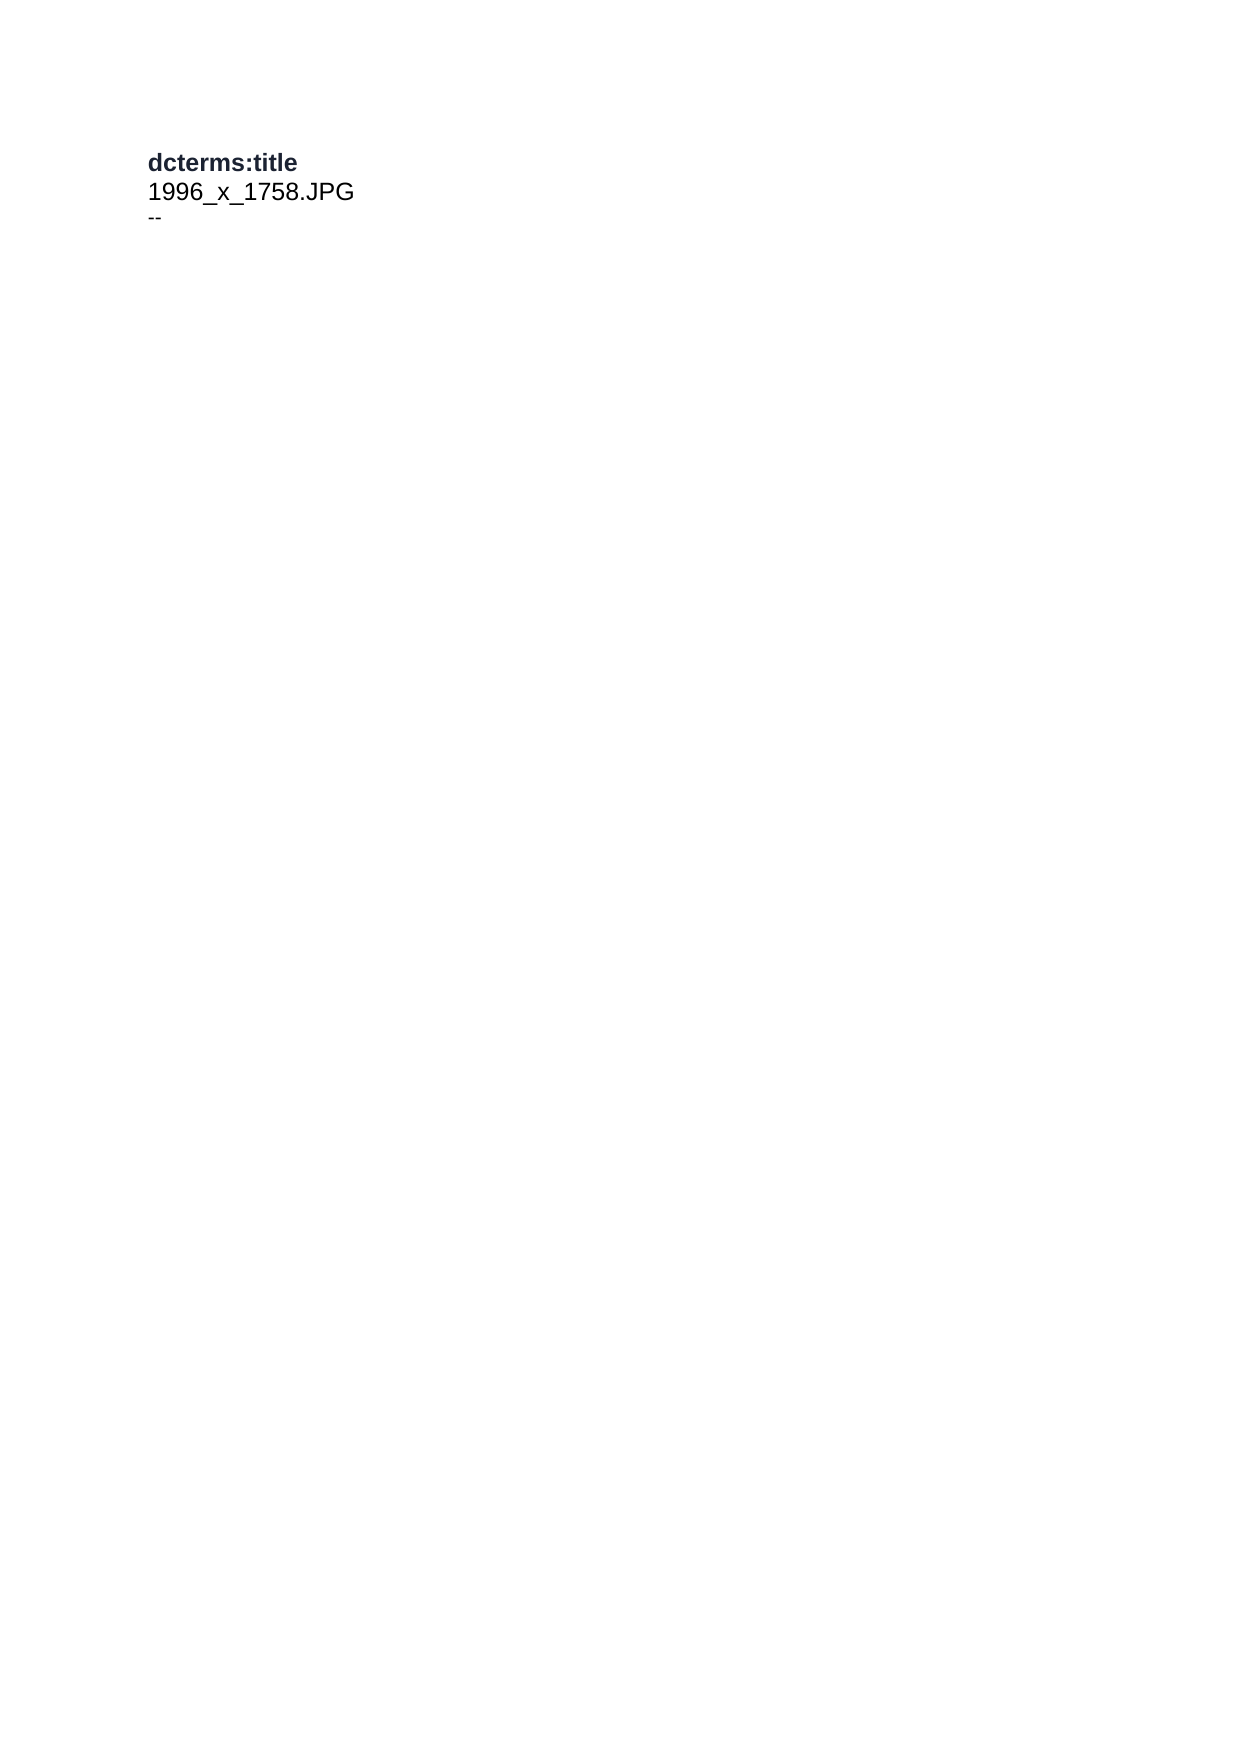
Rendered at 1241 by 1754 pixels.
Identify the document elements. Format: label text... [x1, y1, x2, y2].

text dcterms:title [148, 148, 1092, 176]
text -- [148, 205, 1092, 229]
text 1996_x_1758.JPG [148, 176, 1092, 205]
